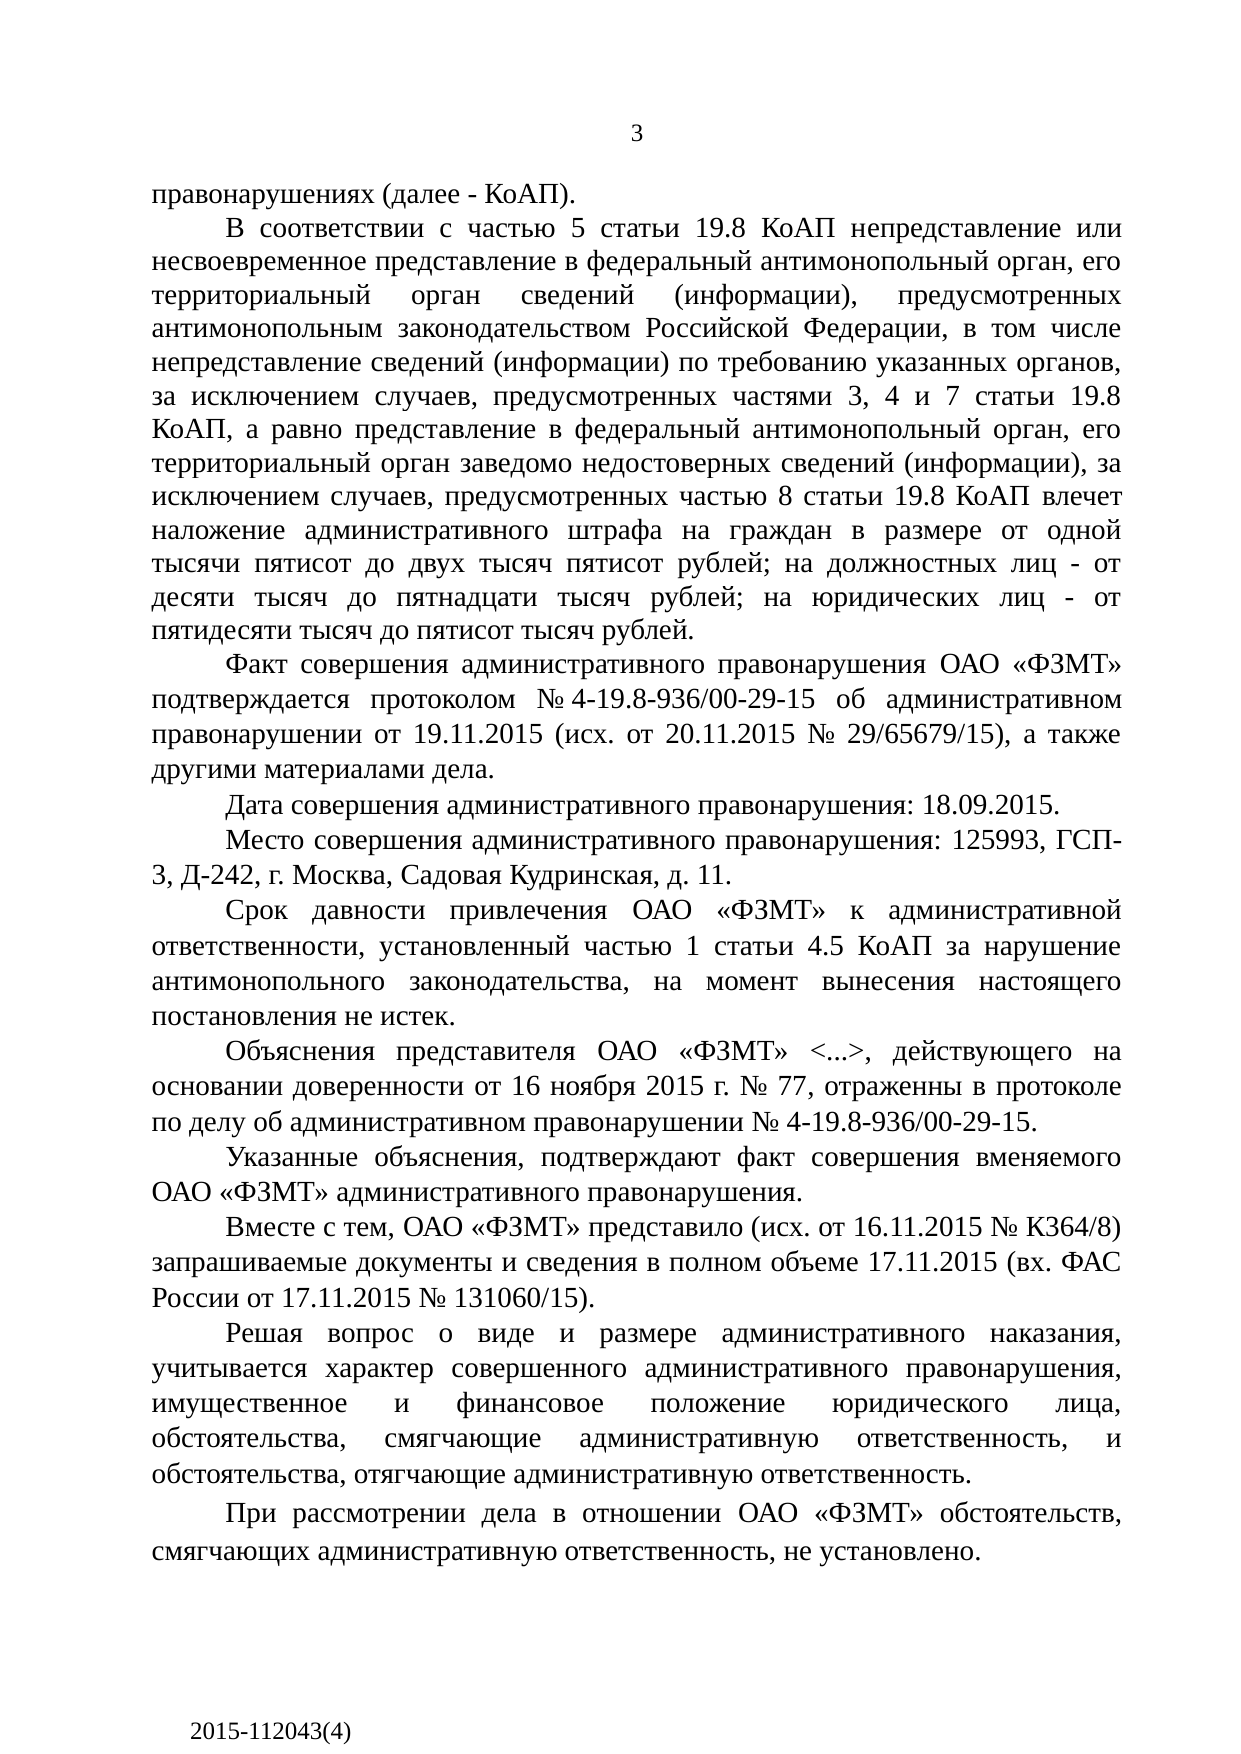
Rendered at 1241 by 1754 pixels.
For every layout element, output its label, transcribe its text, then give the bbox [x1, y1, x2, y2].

text Решая вопрос о виде и размере административного наказания, учитывается характер совершенного административного правонарушения, имущественное и финансовое положение юридического лица, обстоятельства, смягчающие административную ответственность, и обстоятельства, отягчающие административную ответственность. [151, 1315, 1122, 1489]
text Срок давности привлечения ОАО «ФЗМТ» к административной ответственности, установленный частью 1 статьи 4.5 КоАП за нарушение антимонопольного законодательства, на момент вынесения настоящего постановления не истек. [151, 892, 1122, 1032]
text Дата совершения административного правонарушения: 18.09.2015. [151, 787, 1122, 820]
text Факт совершения административного правонарушения ОАО «ФЗМТ» подтверждается протоколом № 4-19.8-936/00-29-15 об административном правонарушении от 19.11.2015 (исх. от 20.11.2015 № 29/65679/15), а также другими материалами дела. [151, 646, 1122, 785]
text Указанные объяснения, подтверждают факт совершения вменяемого ОАО «ФЗМТ» административного правонарушения. [151, 1139, 1122, 1208]
text Объяснения представителя ОАО «ФЗМТ» <...>, действующего на основании доверенности от 16 ноября 2015 г. № 77, отраженны в протоколе по делу об административном правонарушении № 4-19.8-936/00-29-15. [151, 1033, 1122, 1137]
text Место совершения административного правонарушения: 125993, ГСП-3, Д-242, г. Москва, Садовая Кудринская, д. 11. [151, 822, 1122, 891]
text В соответствии с частью 5 статьи 19.8 КоАП непредставление или несвоевременное представление в федеральный антимонопольный орган, его территориальный орган сведений (информации), предусмотренных антимонопольным законодательством Российской Федерации, в том числе непредставление сведений (информации) по требованию указанных органов, за исключением случаев, предусмотренных частями 3, 4 и 7 статьи 19.8 КоАП, а равно представление в федеральный антимонопольный орган, его территориальный орган заведомо недостоверных сведений (информации), за исключением случаев, предусмотренных частью 8 статьи 19.8 КоАП влечет наложение административного штрафа на граждан в размере от одной тысячи пятисот до двух тысяч пятисот рублей; на должностных лиц - от десяти тысяч до пятнадцати тысяч рублей; на юридических лиц - от пятидесяти тысяч до пятисот тысяч рублей. [151, 210, 1122, 646]
text При рассмотрении дела в отношении ОАО «ФЗМТ» обстоятельств, смягчающих административную ответственность, не установлено. [151, 1491, 1122, 1567]
text правонарушениях (далее - КоАП). [151, 176, 1122, 210]
text Вместе с тем, ОАО «ФЗМТ» представило (исх. от 16.11.2015 № К364/8) запрашиваемые документы и сведения в полном объеме 17.11.2015 (вх. ФАС России от 17.11.2015 № 131060/15). [151, 1209, 1122, 1313]
